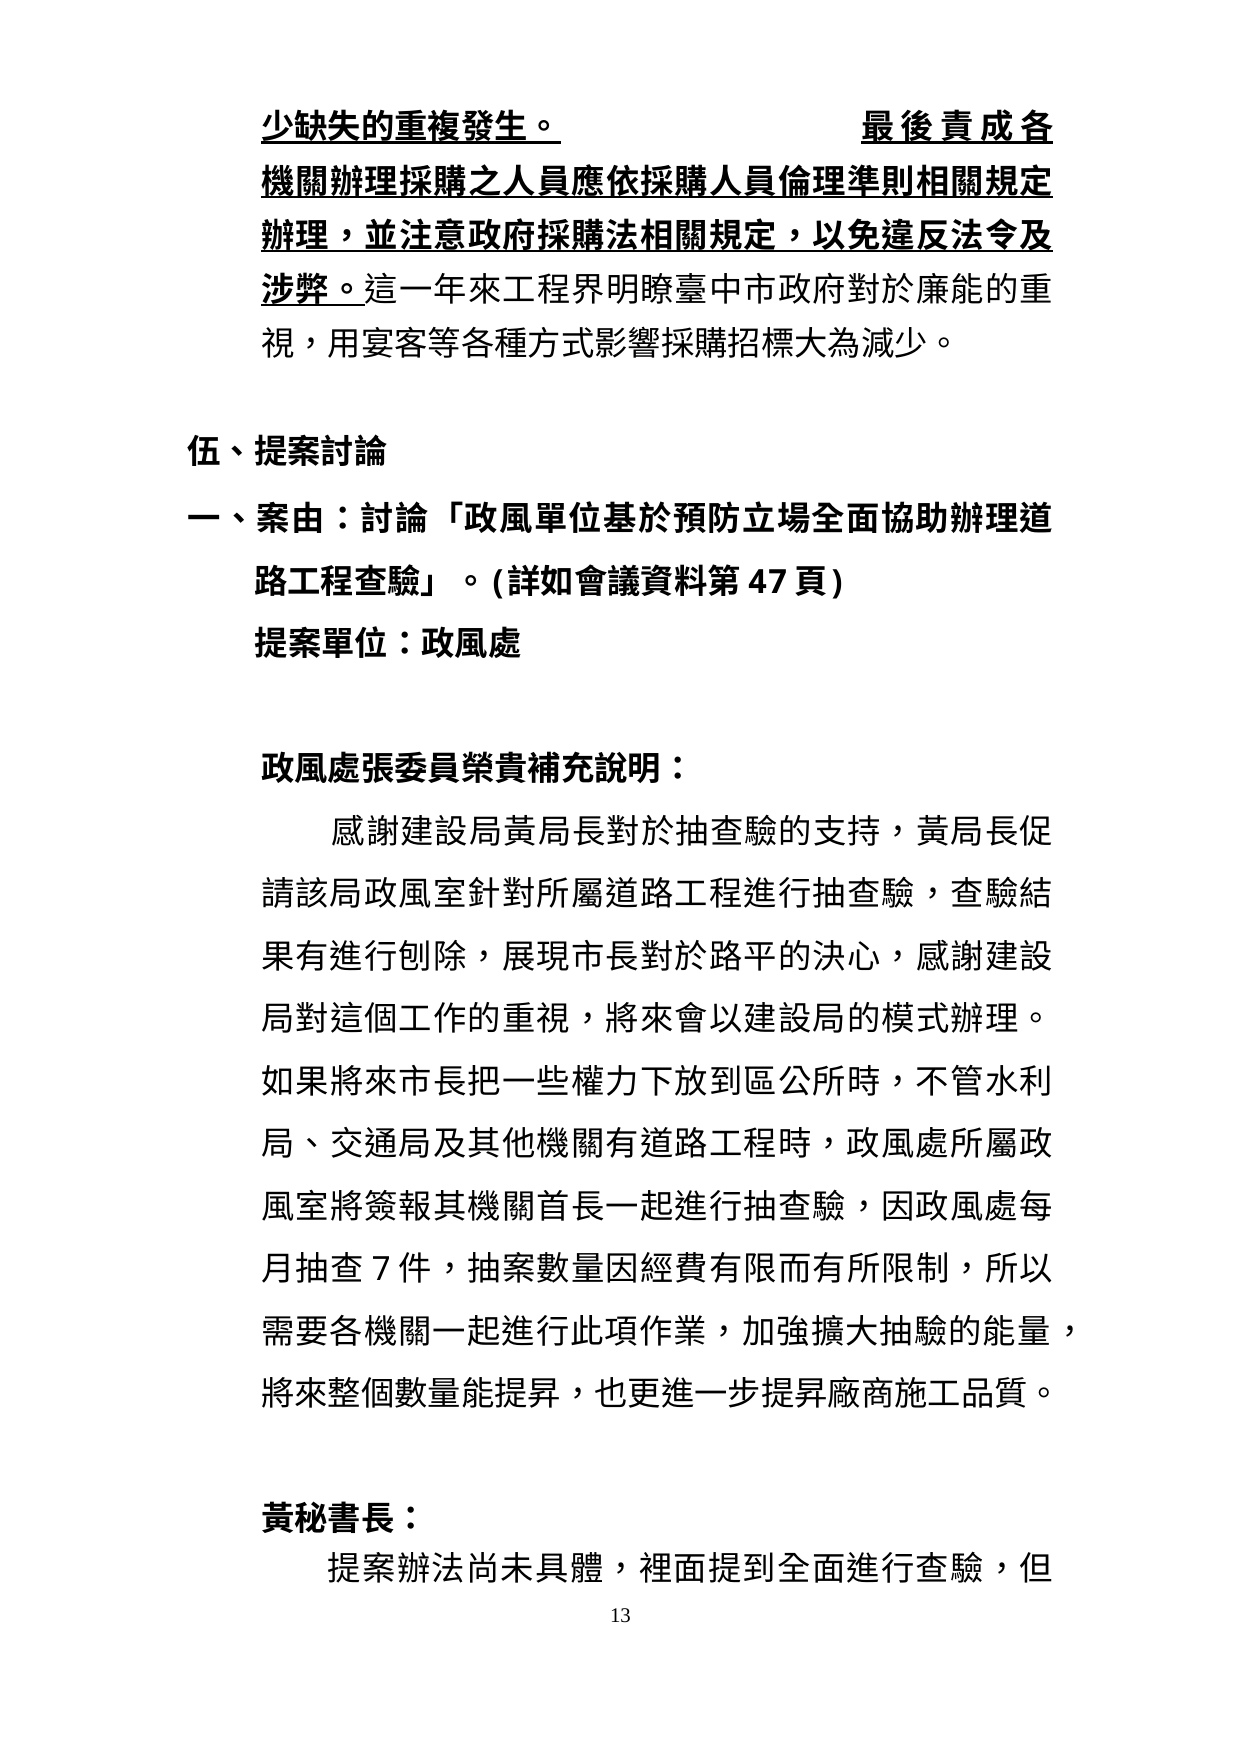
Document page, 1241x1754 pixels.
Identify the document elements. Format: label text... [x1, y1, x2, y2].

text 感謝建設局黃局長對於抽查驗的支持，黃局長促請該局政風室針對所屬道路工程進行抽查驗，查驗結果有進行刨除，展現市長對於路平的決心，感謝建設局對這個工作的重視，將來會以建設局的模式辦理。如果將來市長把一些權力下放到區公所時，不管水利局、交通局及其他機關有道路工程時，政風處所屬政風室將簽報其機關首長一起進行抽查驗，因政風處每月抽查7件，抽案數量因經費有限而有所限制，所以需要各機關一起進行此項作業，加強擴大抽驗的能量，將來整個數量能提昇，也更進一步提昇廠商施工品質。 [261, 787, 1053, 1412]
text 採購和稽核要回到採購制度的檢討，政府的採購有一些規定，有時造成公共工程品質不佳，因為都以價格作為衡量，因黃秘書長曾任職營建署，是公共工程的專家，特別請黃秘書長幫我們檢視從最低標、最有利標到異質採購最低標各種的招標制度。機關應要給承包業者有合理的利潤，才能反應在施作品質上，如惡性競標，承包業者會偷工減料，所以在採購作業上各方面的拿捏要多加考量，才能讓民眾感受到建設工程的品質有所進步。 另外採購稽核小組附有匡正採購程序的責任，同時要協助各機關解決問題，能具體幫助加速各機關採購作業的效率，使同仁能勇於任事，請採購稽核小組能夠繼續加強稽核監督作為，並促使採購稽核案件質與量能同時並進。又簡報裡提到稽核所發現的缺失，應彙整建立錯誤樣態分析並做改善建議，提供各局處參考運用，甚至置於網站上，避免採購人員因資訊知識不足導致衍生不必要的錯誤，並減少缺失的重複發生。 最後責成各機關辦理採購之人員應依採購人員倫理準則相關規定辦理，並注意政府採購法相關規定，以免違反法令及涉弊。這一年來工程界明瞭臺中市政府對於廉能的重視，用宴客等各種方式影響採購招標大為減少。 [261, 96, 1053, 196]
text 採購和稽核要回到採購制度的檢討，政府的採購有一些規定，有時造成公共工程品質不佳，因為都以價格作為衡量，因黃秘書長曾任職營建署，是公共工程的專家，特別請黃秘書長幫我們檢視從最低標、最有利標到異質採購最低標各種的招標制度。機關應要給承包業者有合理的利潤，才能反應在施作品質上，如惡性競標，承包業者會偷工減料，所以在採購作業上各方面的拿捏要多加考量，才能讓民眾感受到建設工程的品質有所進步。 另外採購稽核小組附有匡正採購程序的責任，同時要協助各機關解決問題，能具體幫助加速各機關採購作業的效率，使同仁能勇於任事，請採購稽核小組能夠繼續加強稽核監督作為，並促使採購稽核案件質與量能同時並進。又簡報裡提到稽核所發現的缺失，應彙整建立錯誤樣態分析並做改善建議，提供各局處參考運用，甚至置於網站上，避免採購人員因資訊知識不足導致衍生不必要的錯誤，並減少缺失的重複發生。 最後責成各機關辦理採購之人員應依採購人員倫理準則相關規定辦理，並注意政府採購法相關規定，以免違反法令及涉弊。這一年來工程界明瞭臺中市政府對於廉能的重視，用宴客等各種方式影響採購招標大為減少。 [261, 198, 1053, 250]
list 提案討論 [187, 421, 1053, 475]
text 提案辦法尚未具體，裡面提到全面進行查驗，但 [261, 1537, 1053, 1591]
text 黃秘書長： [187, 1475, 1053, 1537]
text 提案單位：政風處 [254, 600, 1053, 662]
text 政風處張委員榮貴補充說明： [187, 662, 1053, 787]
text 一、案由：討論「政風單位基於預防立場全面協助辦理道路工程查驗」。(詳如會議資料第47頁) [187, 475, 1053, 600]
text 採購和稽核要回到採購制度的檢討，政府的採購有一些規定，有時造成公共工程品質不佳，因為都以價格作為衡量，因黃秘書長曾任職營建署，是公共工程的專家，特別請黃秘書長幫我們檢視從最低標、最有利標到異質採購最低標各種的招標制度。機關應要給承包業者有合理的利潤，才能反應在施作品質上，如惡性競標，承包業者會偷工減料，所以在採購作業上各方面的拿捏要多加考量，才能讓民眾感受到建設工程的品質有所進步。 另外採購稽核小組附有匡正採購程序的責任，同時要協助各機關解決問題，能具體幫助加速各機關採購作業的效率，使同仁能勇於任事，請採購稽核小組能夠繼續加強稽核監督作為，並促使採購稽核案件質與量能同時並進。又簡報裡提到稽核所發現的缺失，應彙整建立錯誤樣態分析並做改善建議，提供各局處參考運用，甚至置於網站上，避免採購人員因資訊知識不足導致衍生不必要的錯誤，並減少缺失的重複發生。 最後責成各機關辦理採購之人員應依採購人員倫理準則相關規定辦理，並注意政府採購法相關規定，以免違反法令及涉弊。這一年來工程界明瞭臺中市政府對於廉能的重視，用宴客等各種方式影響採購招標大為減少。 [261, 252, 1053, 366]
